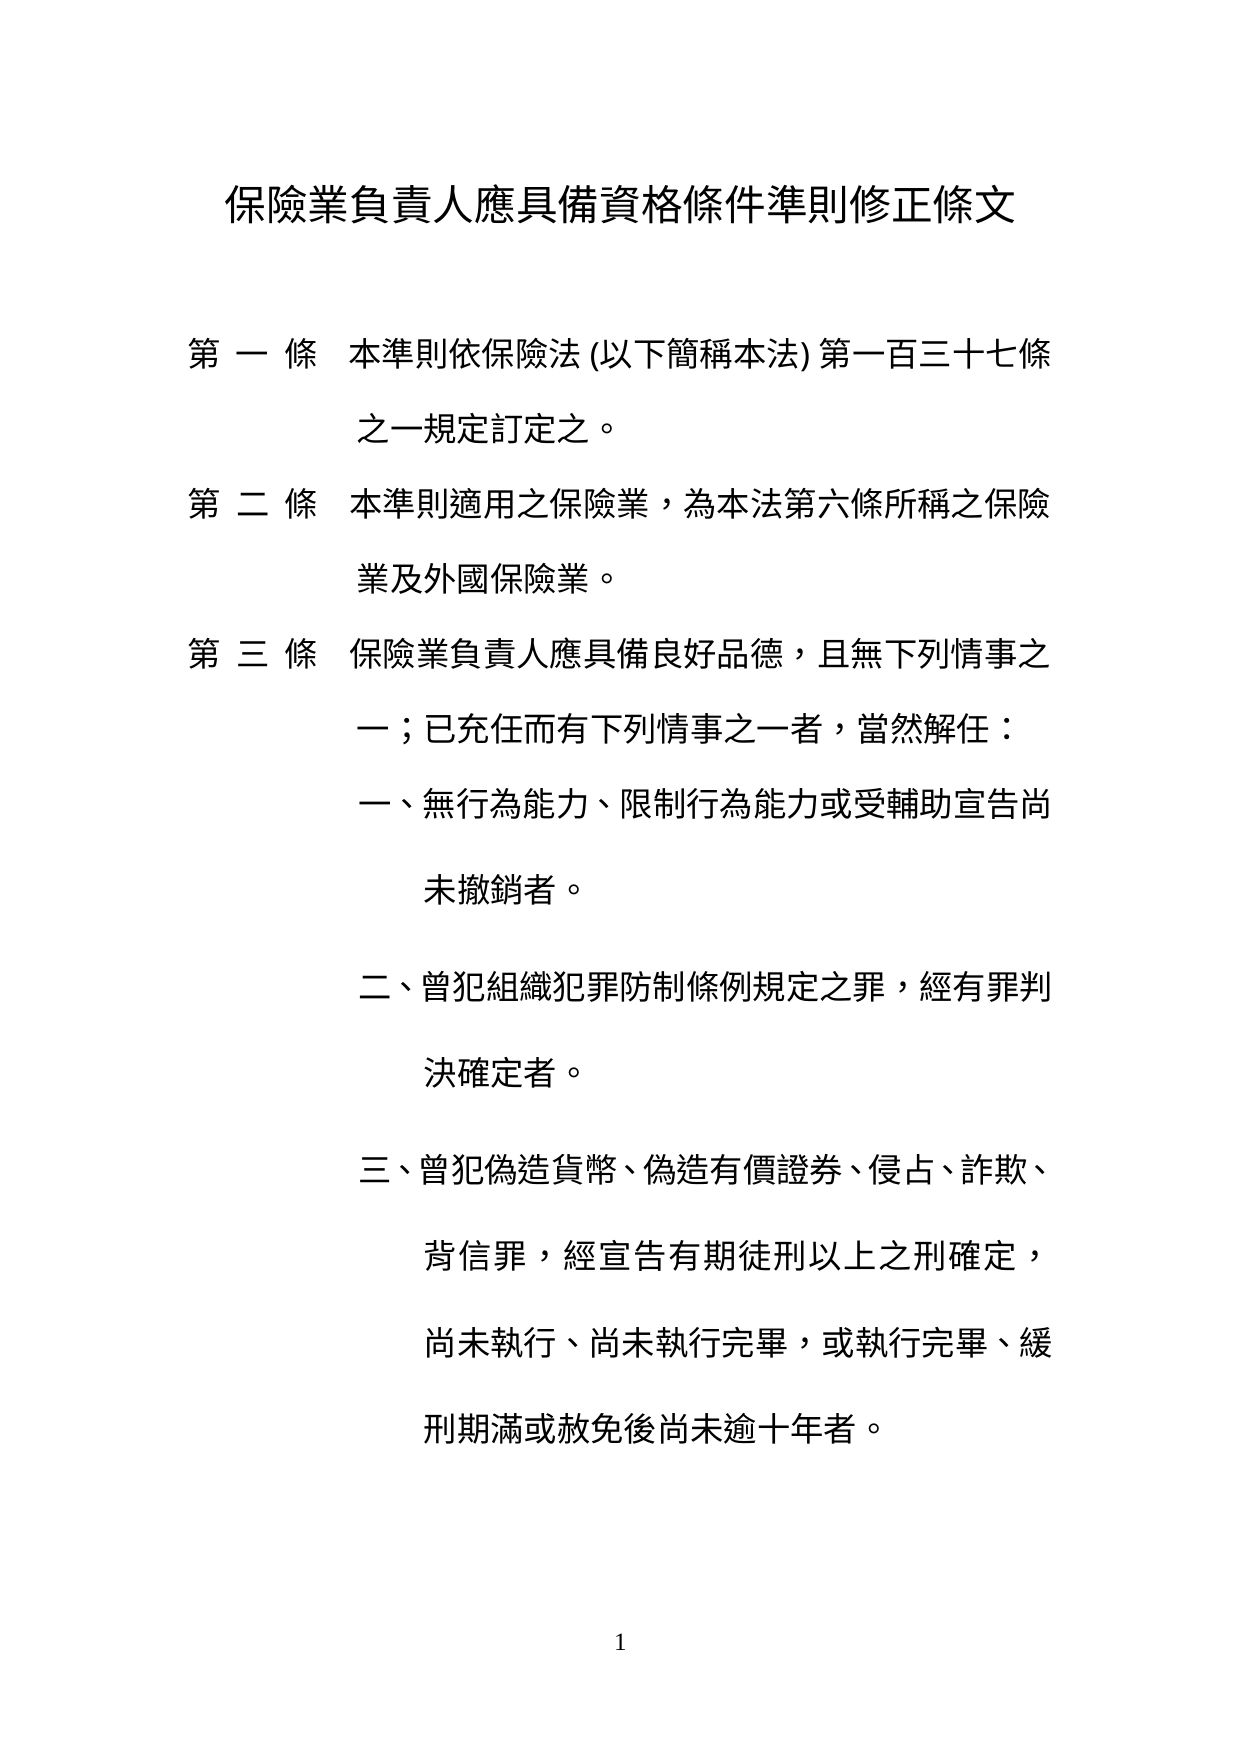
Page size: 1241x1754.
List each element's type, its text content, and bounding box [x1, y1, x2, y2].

text 三、曾犯偽造貨幣、偽造有價證券、侵占、詐欺、背信罪，經宣告有期徒刑以上之刑確定，尚未執行、尚未執行完畢，或執行完畢、緩刑期滿或赦免後尚未逾十年者。 [359, 1131, 1053, 1464]
text 第 二 條 本準則適用之保險業，為本法第六條所稱之保險業及外國保險業。 [187, 464, 1053, 614]
text 保險業負責人應具備資格條件準則修正條文 [187, 164, 1053, 239]
text 第 一 條 本準則依保險法 (以下簡稱本法) 第一百三十七條之一規定訂定之。 [187, 314, 1053, 464]
text 第 三 條 保險業負責人應具備良好品德，且無下列情事之一；已充任而有下列情事之一者，當然解任： [187, 614, 1053, 764]
text 一、無行為能力、限制行為能力或受輔助宣告尚未撤銷者。 [359, 764, 1053, 926]
text 二、曾犯組織犯罪防制條例規定之罪，經有罪判決確定者。 [359, 947, 1053, 1109]
